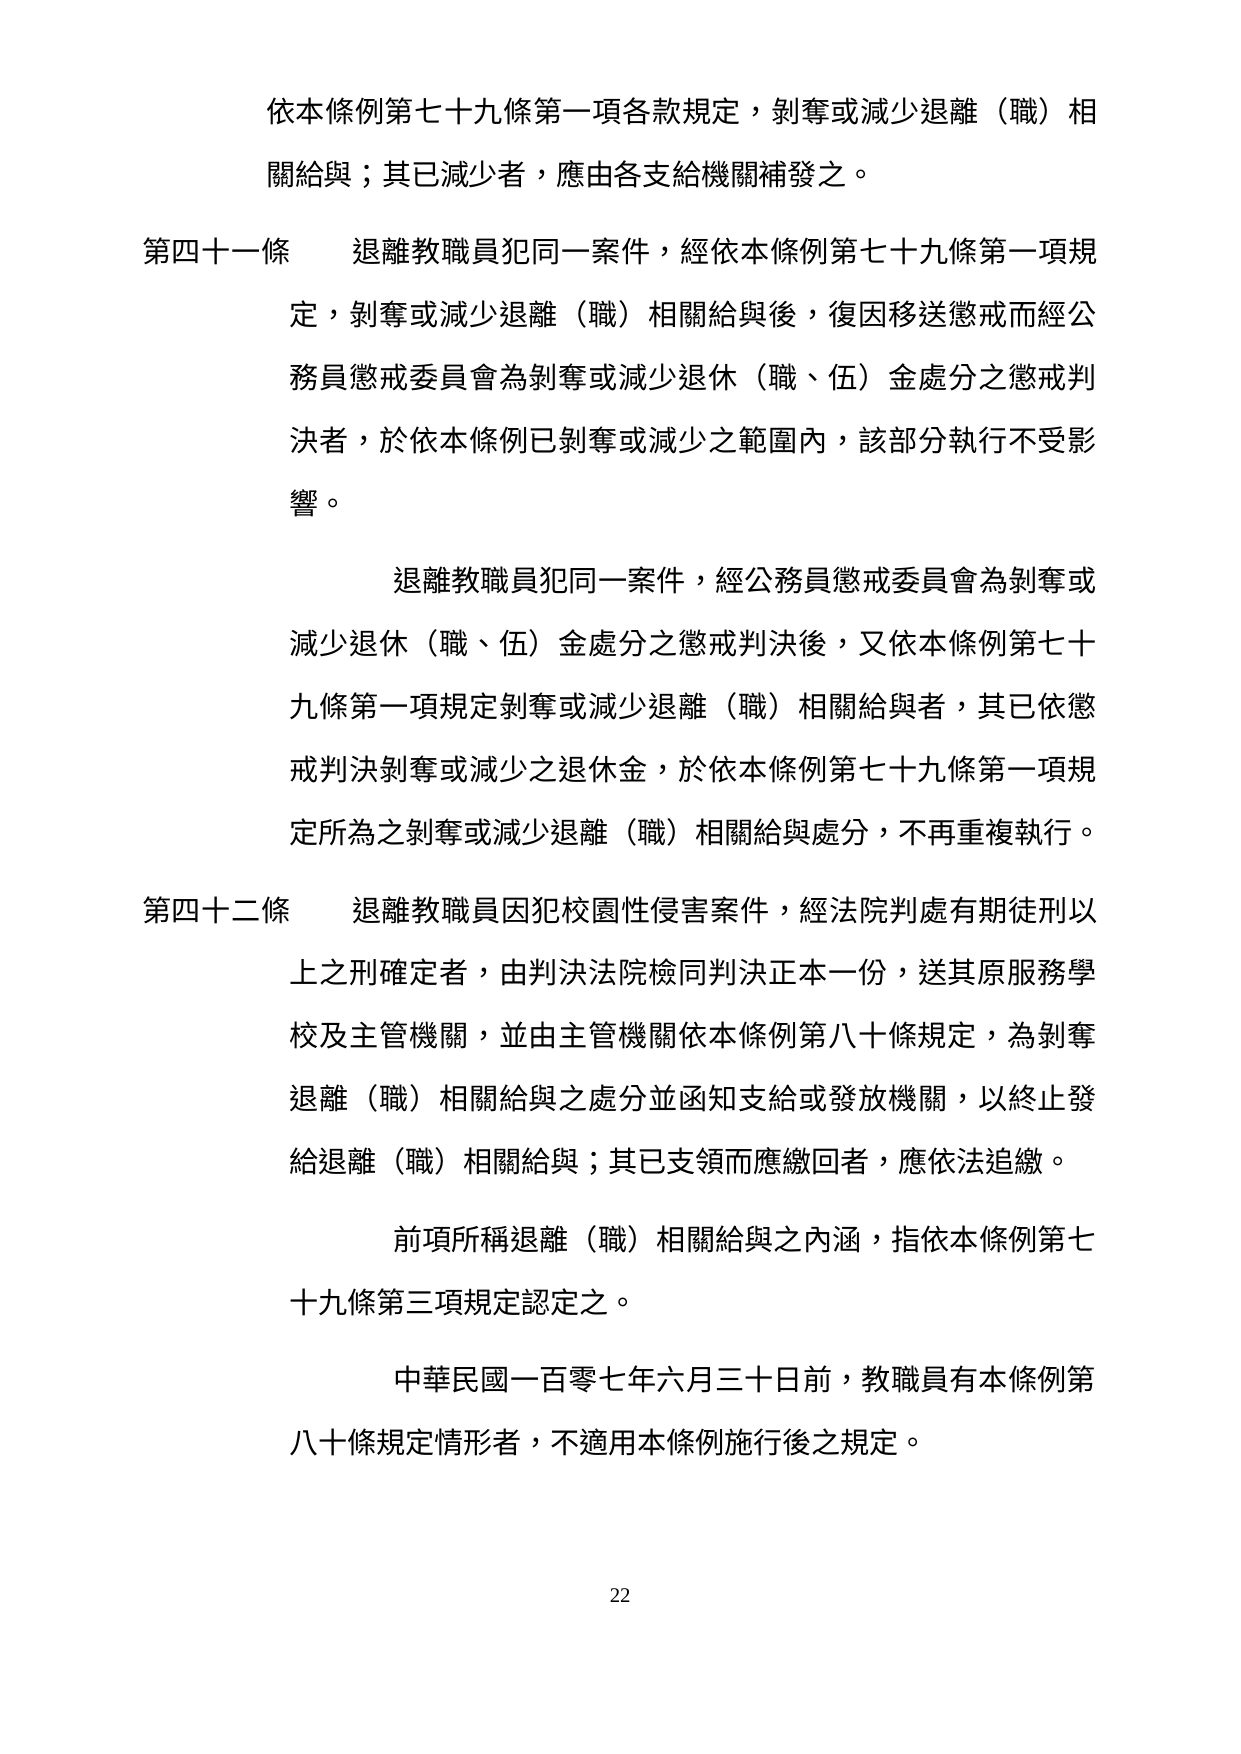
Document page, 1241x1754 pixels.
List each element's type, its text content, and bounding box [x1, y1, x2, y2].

text 第四十二條 退離教職員因犯校園性侵害案件，經法院判處有期徒刑以上之刑確定者，由判決法院檢同判決正本一份，送其原服務學校及主管機關，並由主管機關依本條例第八十條規定，為剝奪退離（職）相關給與之處分並函知支給或發放機關，以終止發給退離（職）相關給與；其已支領而應繳回者，應依法追繳。 [142, 887, 1098, 1181]
text 前項所稱退離（職）相關給與之內涵，指依本條例第七十九條第三項規定認定之。 [142, 1217, 1098, 1321]
text 中華民國一百零七年六月三十日前，教職員有本條例第八十條規定情形者，不適用本條例施行後之規定。 [142, 1357, 1098, 1462]
text 退離教職員犯同一案件，經公務員懲戒委員會為剝奪或減少退休（職、伍）金處分之懲戒判決後，又依本條例第七十九條第一項規定剝奪或減少退離（職）相關給與者，其已依懲戒判決剝奪或減少之退休金，於依本條例第七十九條第一項規定所為之剝奪或減少退離（職）相關給與處分，不再重複執行。 [142, 558, 1098, 852]
text 第一項教職員受有二個以上判決者，其各罪宣告刑中有一經緩刑宣告而未經法院合併定其應執行刑者，該受緩刑宣告之宣告刑應與其他未受緩刑宣告之宣告刑或定應執行刑後之刑度合計，依本條例第七十九條第一項各款規定，剝奪或減少退離（職）相關給與；緩刑宣告期滿未經撤銷者，扣除該受緩刑宣告之宣告刑，依本條例第七十九條第一項各款規定，剝奪或減少退離（職）相關給與；其已減少者，應由各支給機關補發之。 [266, 89, 1098, 193]
text 第四十一條 退離教職員犯同一案件，經依本條例第七十九條第一項規定，剝奪或減少退離（職）相關給與後，復因移送懲戒而經公務員懲戒委員會為剝奪或減少退休（職、伍）金處分之懲戒判決者，於依本條例已剝奪或減少之範圍內，該部分執行不受影響。 [142, 229, 1098, 523]
